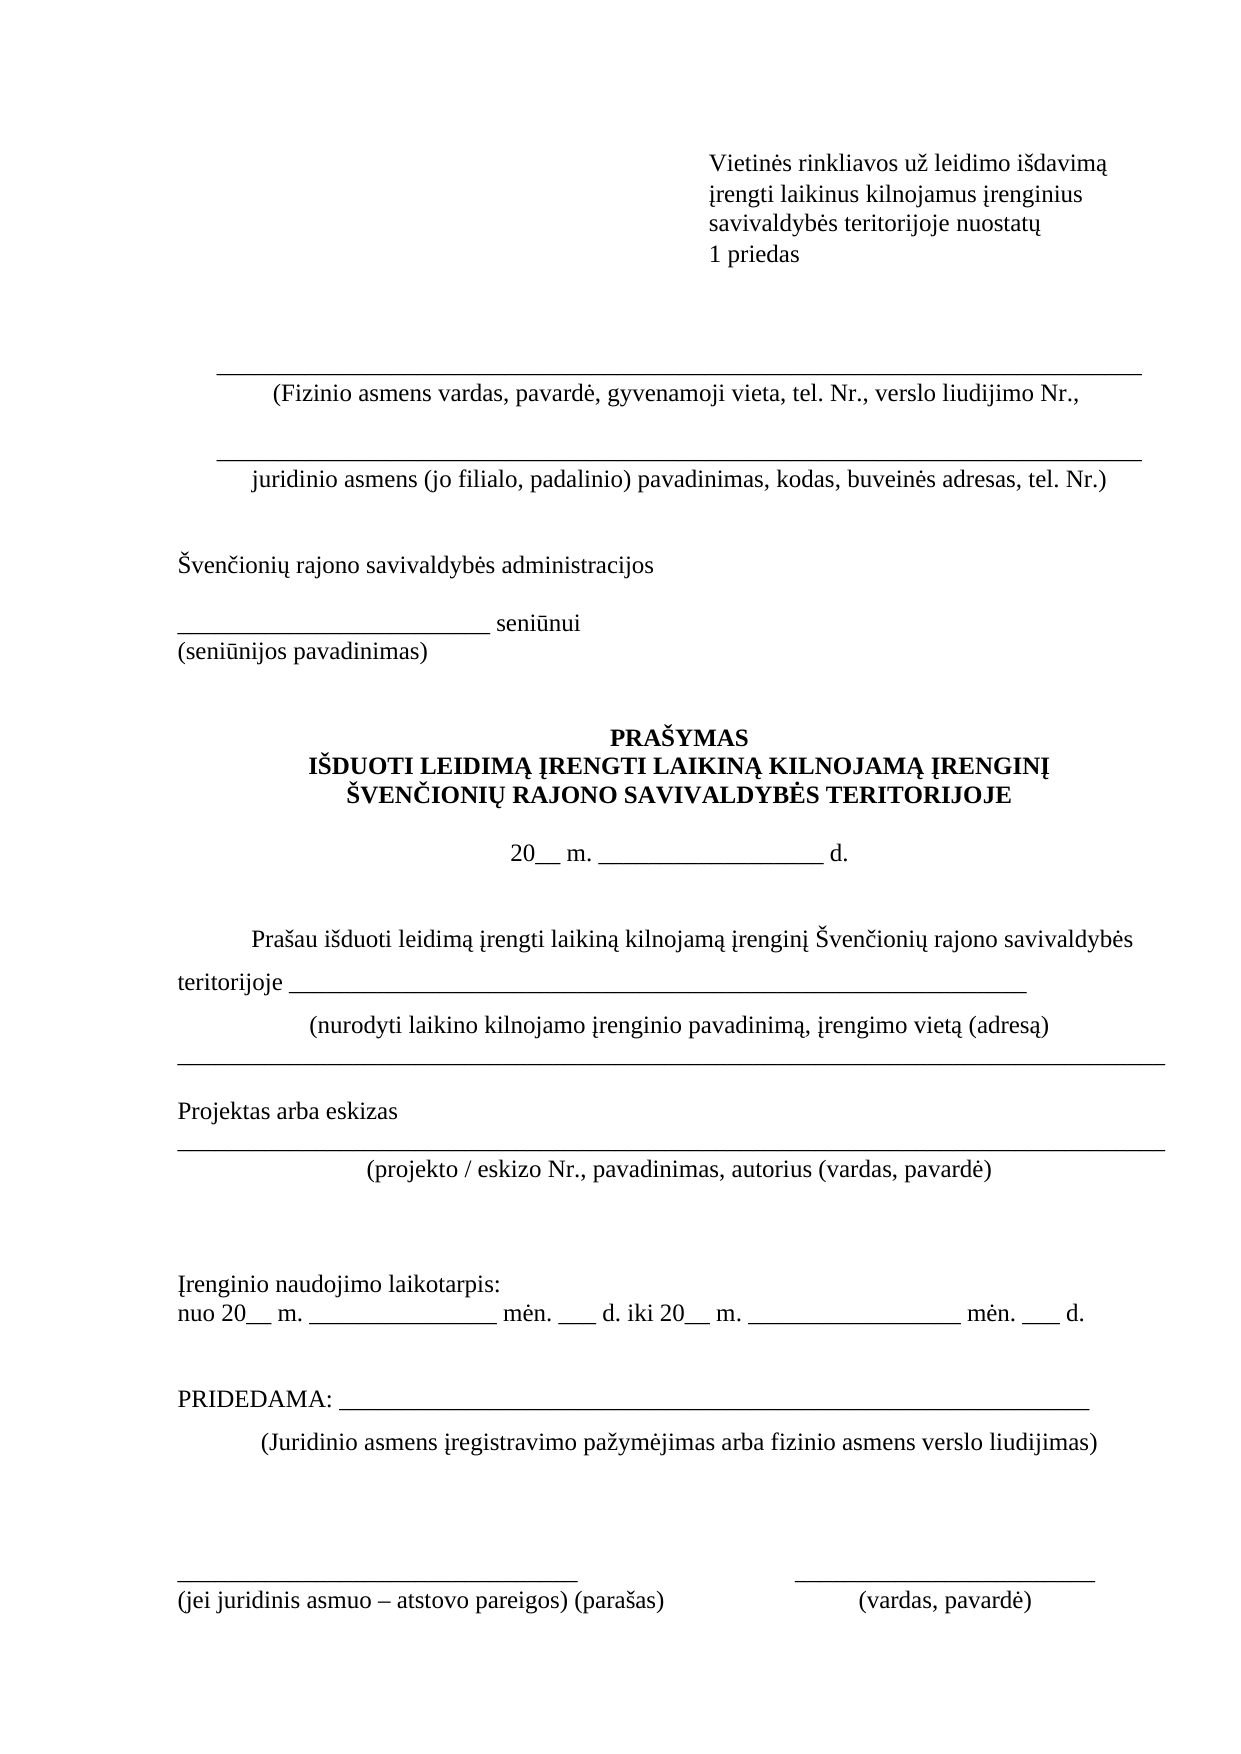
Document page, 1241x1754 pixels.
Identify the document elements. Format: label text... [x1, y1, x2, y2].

text įrengti laikinus kilnojamus įrenginius savivaldybės teritorijoje nuostatų [709, 179, 1181, 236]
text nuo 20__ m. _______________ mėn. ___ d. iki 20__ m. _________________ mėn. ___ d. [177, 1298, 1181, 1326]
text Švenčionių rajono savivaldybės administracijos [177, 550, 1181, 579]
text Prašau išduoti leidimą įrengti laikiną kilnojamą įrenginį Švenčionių rajono savivaldybės teritorijoje ___________________________________________________________ [177, 924, 1181, 996]
text _________________________ seniūnui [177, 608, 1181, 636]
text (Juridinio asmens įregistravimo pažymėjimas arba fizinio asmens verslo liudijimas) [177, 1427, 1181, 1456]
text juridinio asmens (jo filialo, padalinio) pavadinimas, kodas, buveinės adresas, tel. Nr.) [177, 464, 1181, 493]
text PRIDEDAMA: ____________________________________________________________ [177, 1384, 1181, 1413]
text (jei juridinis asmuo – atstovo pareigos) (parašas) (vardas, pavardė) [177, 1585, 1181, 1614]
text PRAŠYMAS [177, 723, 1181, 751]
text Įrenginio naudojimo laikotarpis: [177, 1269, 1181, 1298]
text IŠDUOTI LEIDIMĄ ĮRENGTI LAIKINĄ KILNOJAMĄ ĮRENGINĮ [177, 751, 1181, 780]
text ŠVENČIONIŲ RAJONO SAVIVALDYBĖS TERITORIJOJE [177, 780, 1181, 809]
text (seniūnijos pavadinimas) [177, 636, 1181, 665]
text __________________________________________________________________________ [177, 435, 1181, 464]
text 1 priedas [709, 239, 1181, 267]
text 20__ m. __________________ d. [177, 838, 1181, 866]
text _______________________________________________________________________________ [177, 1039, 1181, 1068]
text Projektas arba eskizas _______________________________________________________________________________ [177, 1096, 1181, 1154]
text ________________________________ ________________________ [177, 1556, 1181, 1585]
text (nurodyti laikino kilnojamo įrenginio pavadinimą, įrengimo vietą (adresą) [177, 1010, 1181, 1039]
text (Fizinio asmens vardas, pavardė, gyvenamoji vieta, tel. Nr., verslo liudijimo Nr., [177, 378, 1181, 406]
text Vietinės rinkliavos už leidimo išdavimą [709, 148, 1181, 176]
text (projekto / eskizo Nr., pavadinimas, autorius (vardas, pavardė) [177, 1154, 1181, 1183]
text __________________________________________________________________________ [177, 349, 1181, 378]
